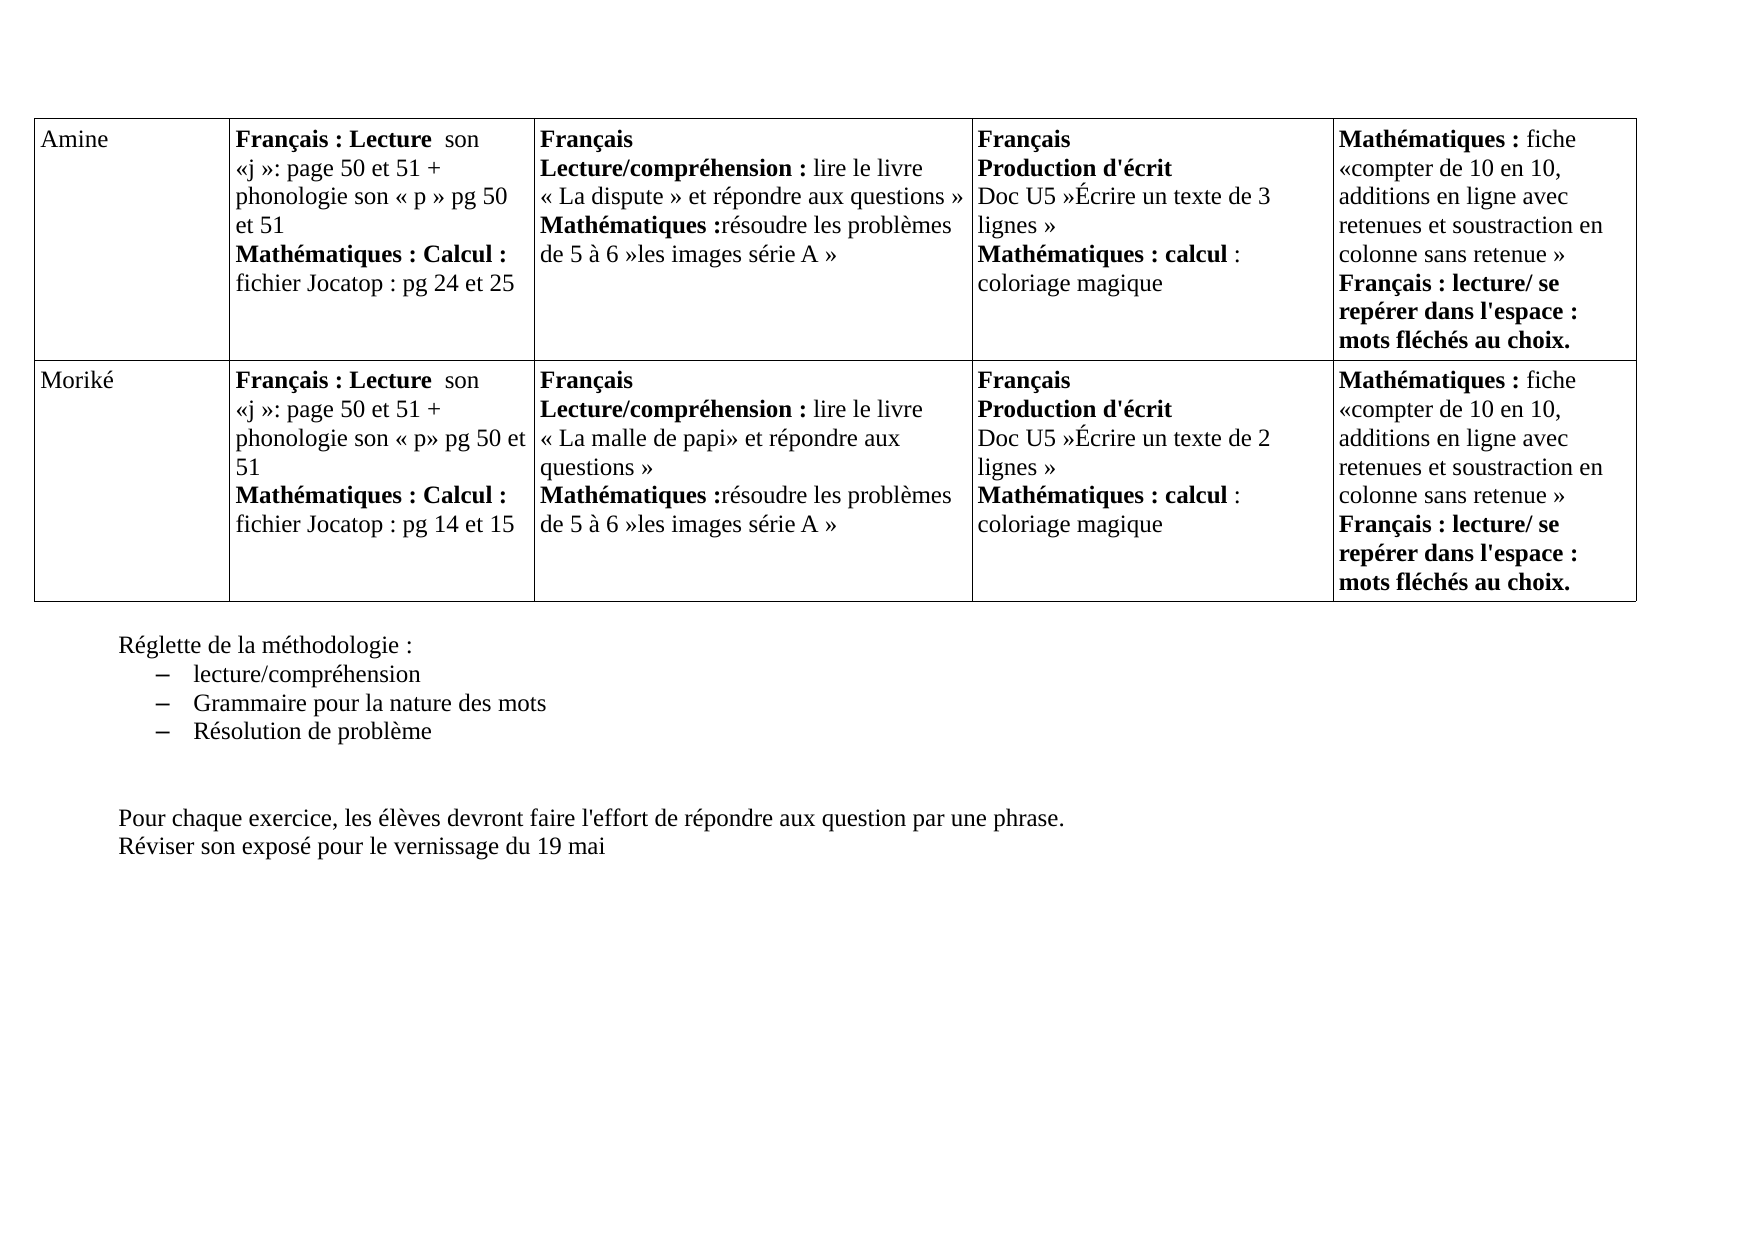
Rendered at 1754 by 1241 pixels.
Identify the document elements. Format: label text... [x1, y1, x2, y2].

text Réglette de la méthodologie : [118, 630, 1636, 659]
table_cell Moriké [35, 361, 229, 601]
table_cell Français Production d'écrit Doc U5 »Écrire un texte de 3 lignes » Mathématiques : calcul : coloriage magique [973, 119, 1333, 360]
text Pour chaque exercice, les élèves devront faire l'effort de répondre aux question par une phrase. [118, 803, 1636, 831]
table_cell Français Lecture/compréhension : lire le livre « La dispute » et répondre aux questions » Mathématiques :résoudre les problèmes de 5 à 6 »les images série A » [535, 119, 972, 360]
list lecture/compréhension [156, 659, 1636, 688]
table_cell Français Lecture/compréhension : lire le livre « La malle de papi» et répondre aux questions » Mathématiques :résoudre les problèmes de 5 à 6 »les images série A » [535, 361, 972, 601]
text Réviser son exposé pour le vernissage du 19 mai [118, 831, 1636, 860]
table_cell Français : Lecture son «j »: page 50 et 51 + phonologie son « p » pg 50 et 51 Mathématiques : Calcul : fichier Jocatop : pg 24 et 25 [230, 119, 534, 360]
table_cell Français Production d'écrit Doc U5 »Écrire un texte de 2 lignes » Mathématiques : calcul : coloriage magique [973, 361, 1333, 601]
table_cell Amine [35, 119, 229, 360]
list Résolution de problème [156, 716, 1636, 745]
list Grammaire pour la nature des mots [156, 688, 1636, 716]
table_cell Mathématiques : fiche «compter de 10 en 10, additions en ligne avec retenues et soustraction en colonne sans retenue » Français : lecture/ se repérer dans l'espace : mots fléchés au choix. [1334, 119, 1636, 360]
table_cell Mathématiques : fiche «compter de 10 en 10, additions en ligne avec retenues et soustraction en colonne sans retenue » Français : lecture/ se repérer dans l'espace : mots fléchés au choix. [1334, 361, 1636, 601]
table_cell Français : Lecture son «j »: page 50 et 51 + phonologie son « p» pg 50 et 51 Mathématiques : Calcul : fichier Jocatop : pg 14 et 15 [230, 361, 534, 601]
